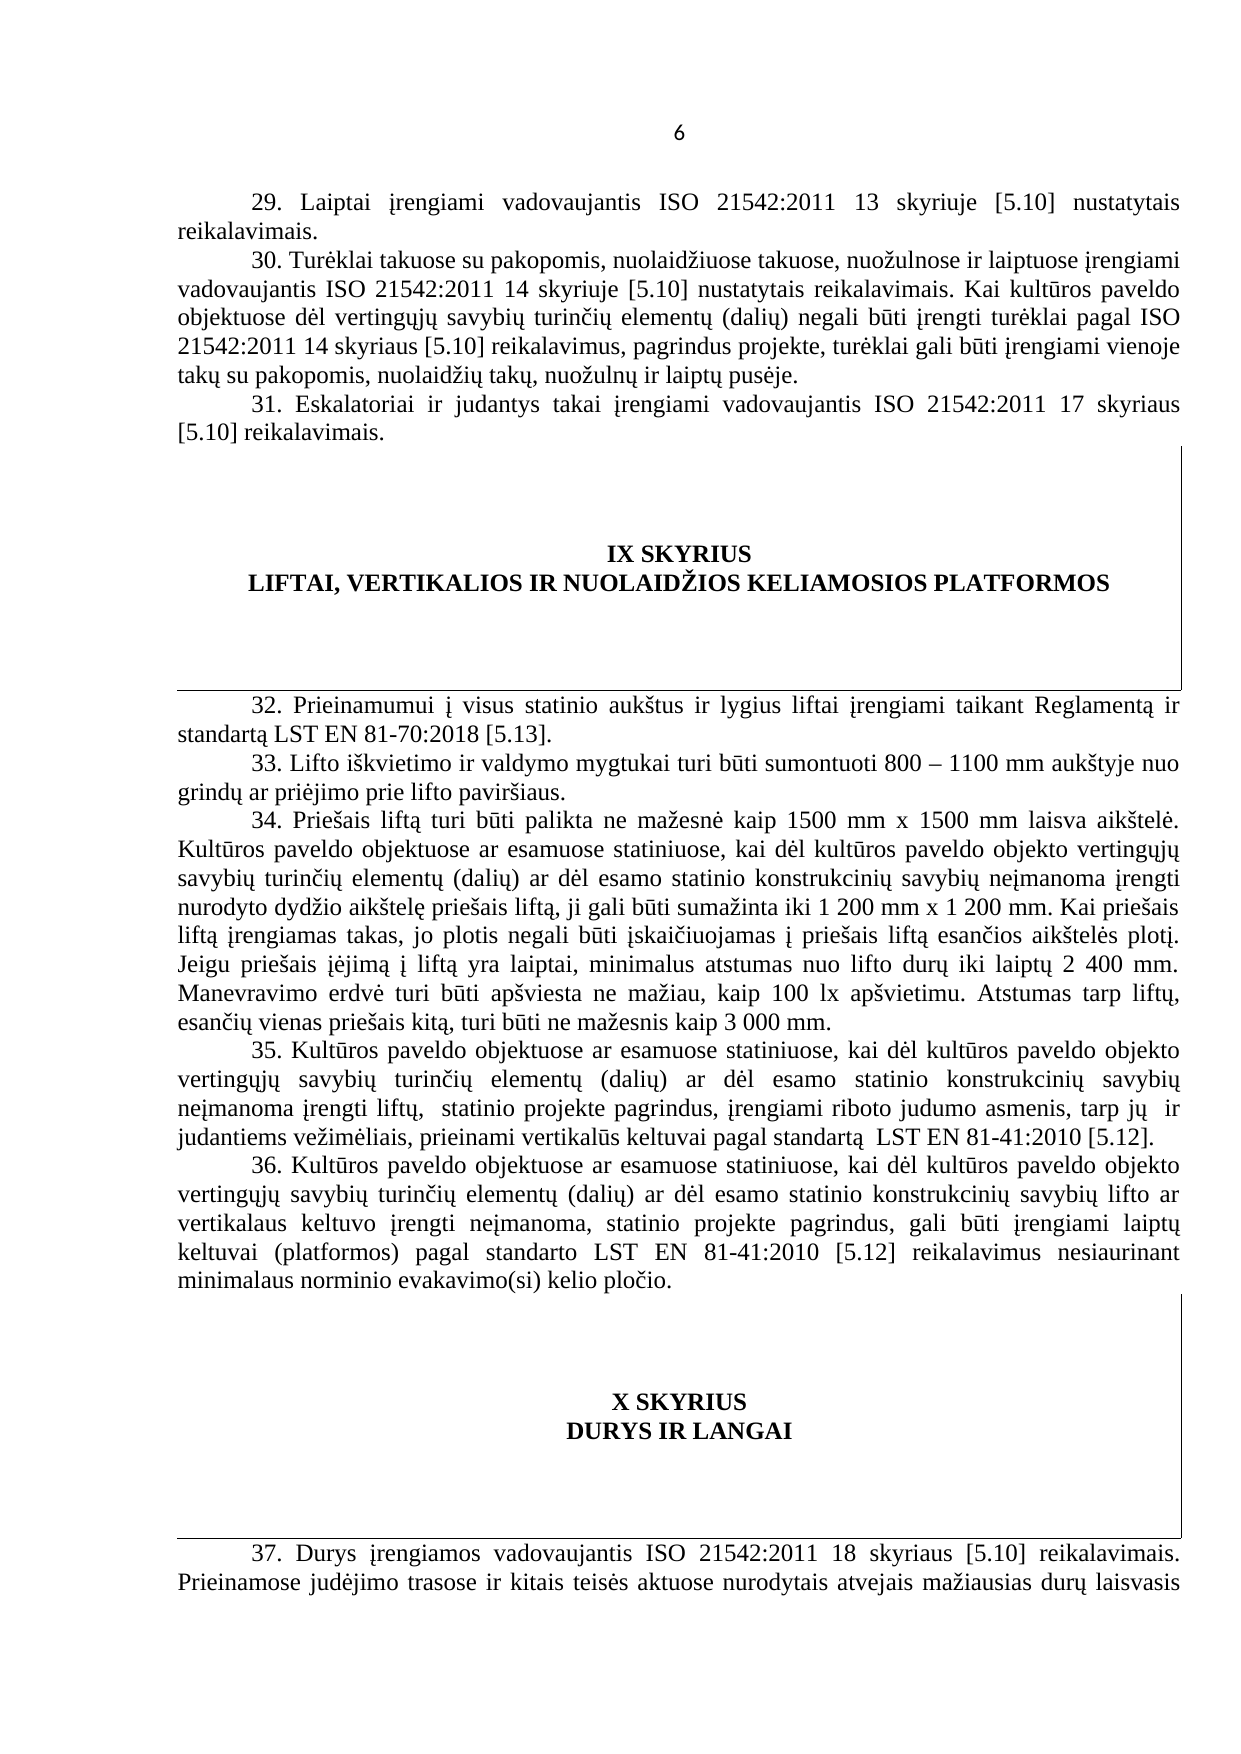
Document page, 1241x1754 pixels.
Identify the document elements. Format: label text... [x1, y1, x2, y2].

text IX SKYRIUS [177, 539, 1181, 568]
text 31. Eskalatoriai ir judantys takai įrengiami vadovaujantis ISO 21542:2011 17 skyriaus [5.10] reikalavimais. [177, 389, 1181, 446]
text 34. Priešais liftą turi būti palikta ne mažesnė kaip 1500 mm x 1500 mm laisva aikštelė. Kultūros paveldo objektuose ar esamuose statiniuose, kai dėl kultūros paveldo objekto vertingųjų savybių turinčių elementų (dalių) ar dėl esamo statinio konstrukcinių savybių neįmanoma įrengti nurodyto dydžio aikštelę priešais liftą, ji gali būti sumažinta iki 1 200 mm x 1 200 mm. Kai priešais liftą įrengiamas takas, jo plotis negali būti įskaičiuojamas į priešais liftą esančios aikštelės plotį. Jeigu priešais įėjimą į liftą yra laiptai, minimalus atstumas nuo lifto durų iki laiptų 2 400 mm. Manevravimo erdvė turi būti apšviesta ne mažiau, kaip 100 lx apšvietimu. Atstumas tarp liftų, esančių vienas priešais kitą, turi būti ne mažesnis kaip 3 000 mm. [177, 805, 1181, 1035]
text 37. Durys įrengiamos vadovaujantis ISO 21542:2011 18 skyriaus [5.10] reikalavimais. Prieinamose judėjimo trasose ir kitais teisės aktuose nurodytais atvejais mažiausias durų laisvasis [177, 1538, 1181, 1596]
text DURYS IR LANGAI [177, 1416, 1181, 1445]
text 30. Turėklai takuose su pakopomis, nuolaidžiuose takuose, nuožulnose ir laiptuose įrengiami vadovaujantis ISO 21542:2011 14 skyriuje [5.10] nustatytais reikalavimais. Kai kultūros paveldo objektuose dėl vertingųjų savybių turinčių elementų (dalių) negali būti įrengti turėklai pagal ISO 21542:2011 14 skyriaus [5.10] reikalavimus, pagrindus projekte, turėklai gali būti įrengiami vienoje takų su pakopomis, nuolaidžių takų, nuožulnų ir laiptų pusėje. [177, 245, 1181, 389]
text 35. Kultūros paveldo objektuose ar esamuose statiniuose, kai dėl kultūros paveldo objekto vertingųjų savybių turinčių elementų (dalių) ar dėl esamo statinio konstrukcinių savybių neįmanoma įrengti liftų, statinio projekte pagrindus, įrengiami riboto judumo asmenis, tarp jų ir judantiems vežimėliais, prieinami vertikalūs keltuvai pagal standartą LST EN 81-41:2010 [5.12]. [177, 1035, 1181, 1150]
text 36. Kultūros paveldo objektuose ar esamuose statiniuose, kai dėl kultūros paveldo objekto vertingųjų savybių turinčių elementų (dalių) ar dėl esamo statinio konstrukcinių savybių lifto ar vertikalaus keltuvo įrengti neįmanoma, statinio projekte pagrindus, gali būti įrengiami laiptų keltuvai (platformos) pagal standarto LST EN 81-41:2010 [5.12] reikalavimus nesiaurinant minimalaus norminio evakavimo(si) kelio pločio. [177, 1150, 1181, 1294]
text X SKYRIUS [177, 1387, 1181, 1416]
text 33. Lifto iškvietimo ir valdymo mygtukai turi būti sumontuoti 800 – 1100 mm aukštyje nuo grindų ar priėjimo prie lifto paviršiaus. [177, 748, 1181, 805]
text 32. Prieinamumui į visus statinio aukštus ir lygius liftai įrengiami taikant Reglamentą ir standartą LST EN 81-70:2018 [5.13]. [177, 690, 1181, 748]
text 29. Laiptai įrengiami vadovaujantis ISO 21542:2011 13 skyriuje [5.10] nustatytais reikalavimais. [177, 187, 1181, 245]
text LIFTAI, VERTIKALIOS IR NUOLAIDŽIOS KELIAMOSIOS PLATFORMOS [177, 568, 1181, 597]
